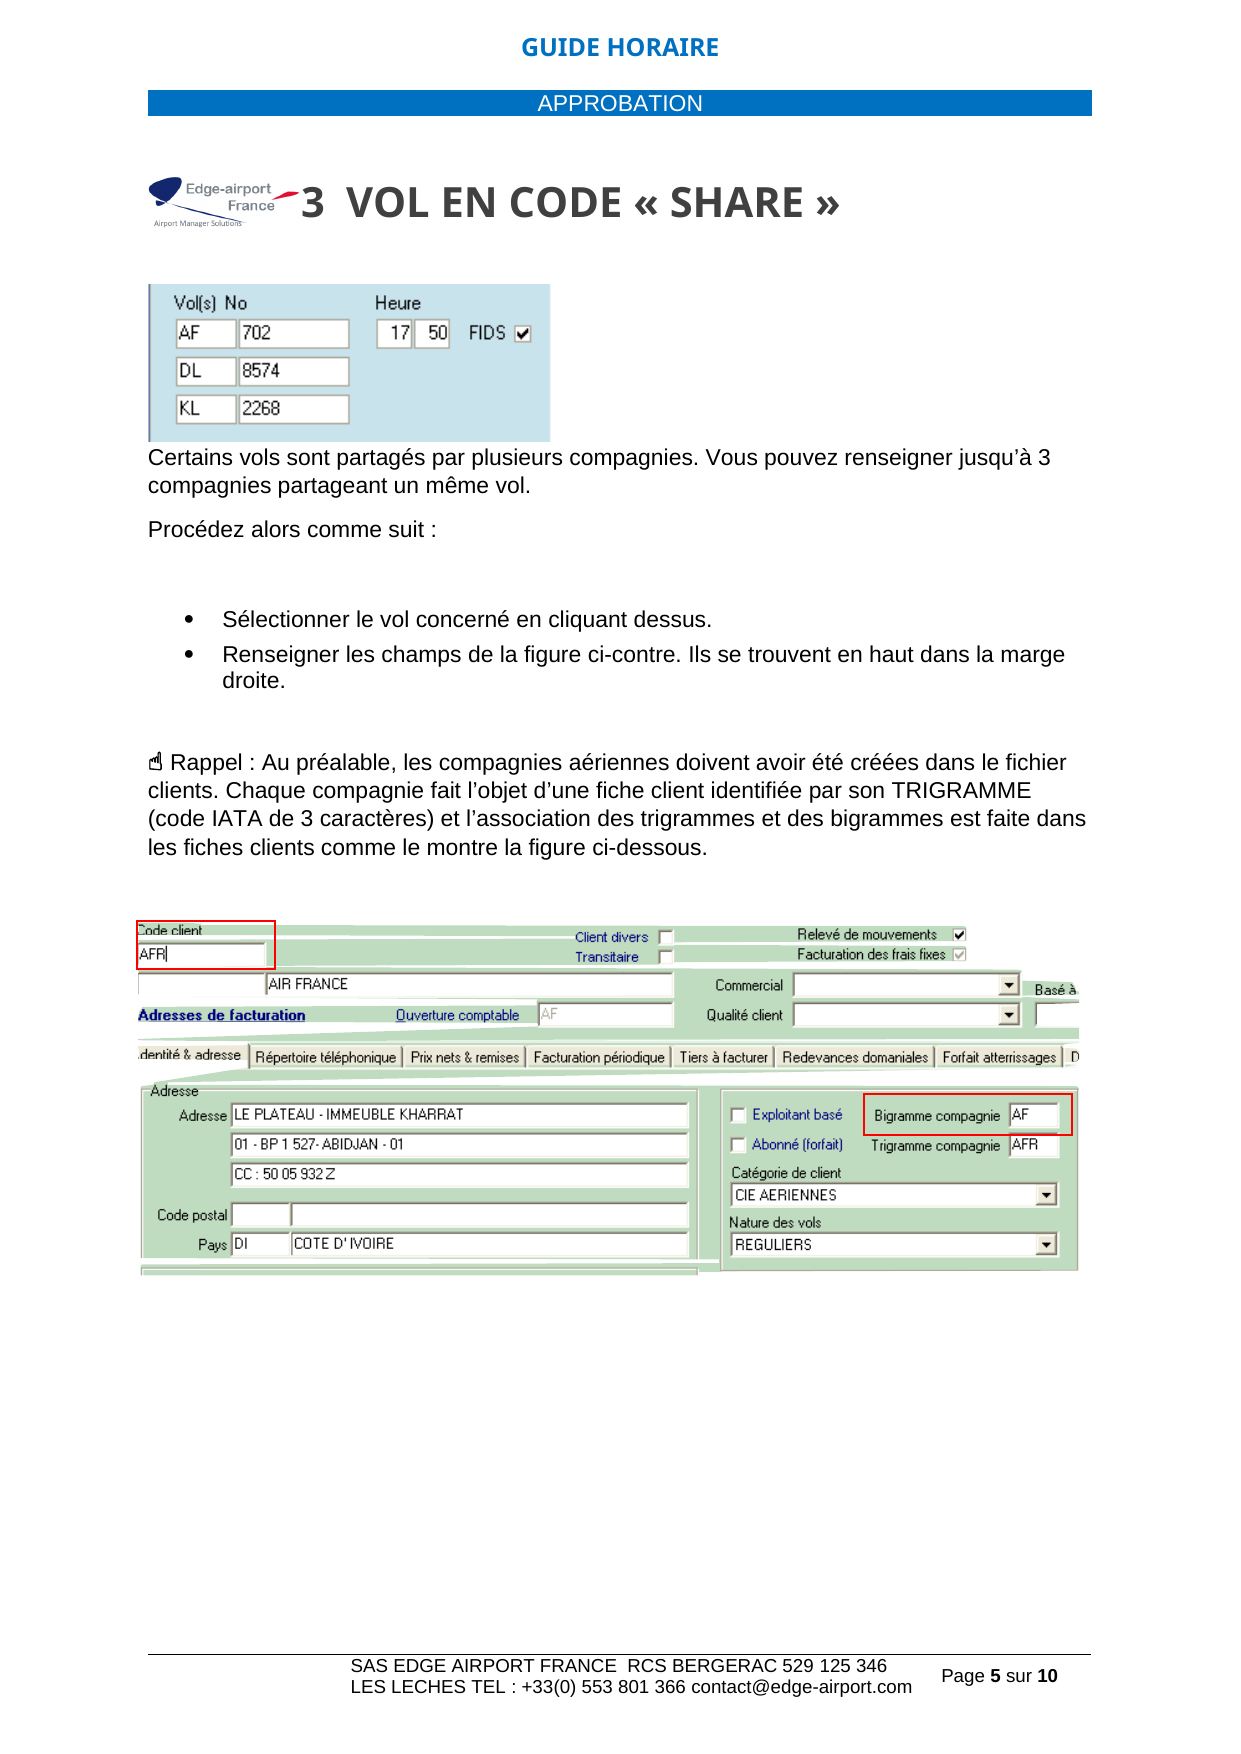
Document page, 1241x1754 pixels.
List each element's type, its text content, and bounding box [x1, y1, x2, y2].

list Renseigner les champs de la figure ci-contre. Ils se trouvent en haut dans la marge droite. [185, 641, 1092, 693]
text  Rappel : Au préalable, les compagnies aériennes doivent avoir été créées dans le fichier clients. Chaque compagnie fait l’objet d’une fiche client identifiée par son TRIGRAMME (code IATA de 3 caractères) et l’association des trigrammes et des bigrammes est faite dans les fiches clients comme le montre la figure ci-dessous. [148, 747, 1092, 860]
text Procédez alors comme suit : [148, 516, 1092, 543]
text Certains vols sont partagés par plusieurs compagnies. Vous pouvez renseigner jusqu’à 3 compagnies partageant un même vol. [148, 283, 1092, 498]
subtitle Vol en code « Share » [148, 173, 1092, 229]
list Sélectionner le vol concerné en cliquant dessus. [185, 606, 1092, 632]
